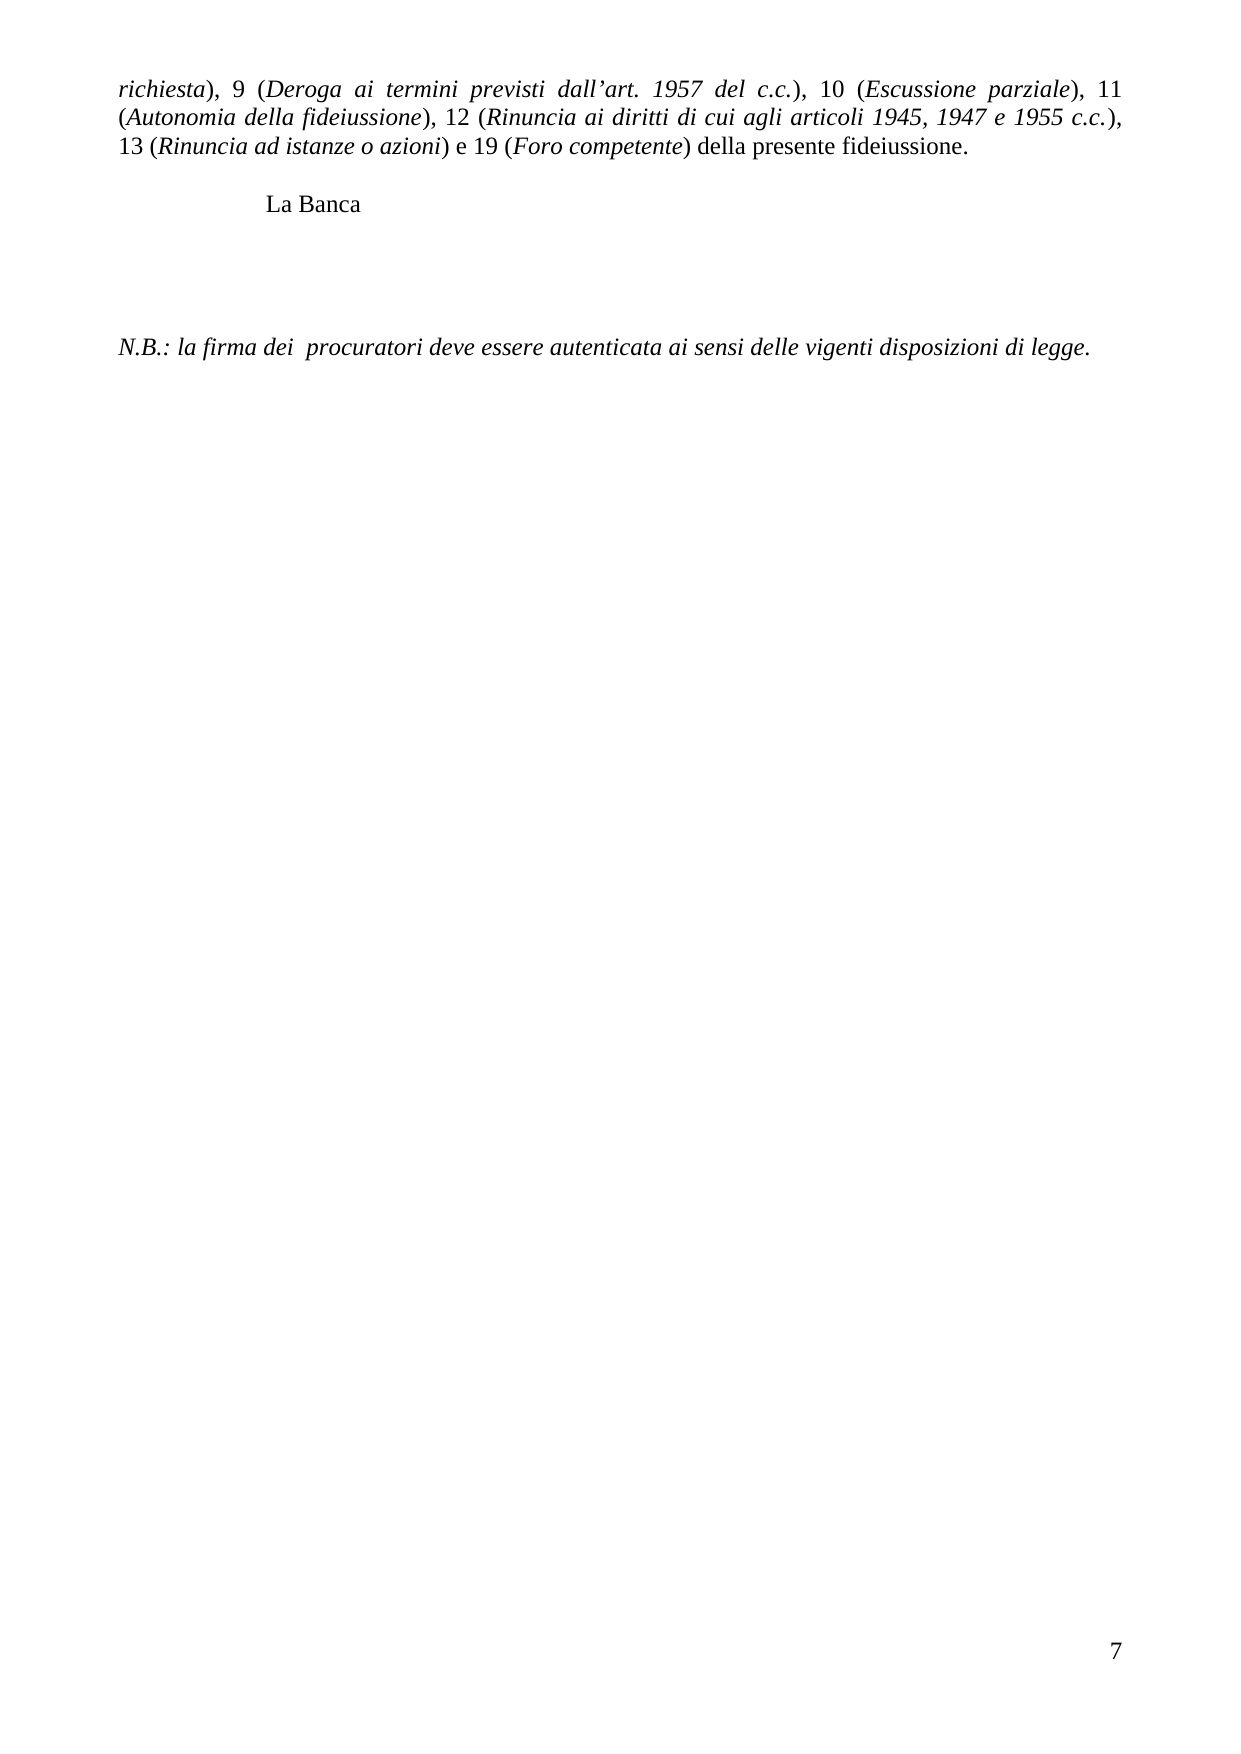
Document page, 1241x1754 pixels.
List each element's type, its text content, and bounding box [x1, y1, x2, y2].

text La Banca [118, 189, 1122, 217]
text N.B.: la firma dei procuratori deve essere autenticata ai sensi delle vigenti disposizioni di legge. [118, 332, 1122, 361]
text richiesta), 9 (Deroga ai termini previsti dall’art. 1957 del c.c.), 10 (Escussione parziale), 11 (Autonomia della fideiussione), 12 (Rinuncia ai diritti di cui agli articoli 1945, 1947 e 1955 c.c.), 13 (Rinuncia ad istanze o azioni) e 19 (Foro competente) della presente fideiussione. [118, 74, 1122, 160]
